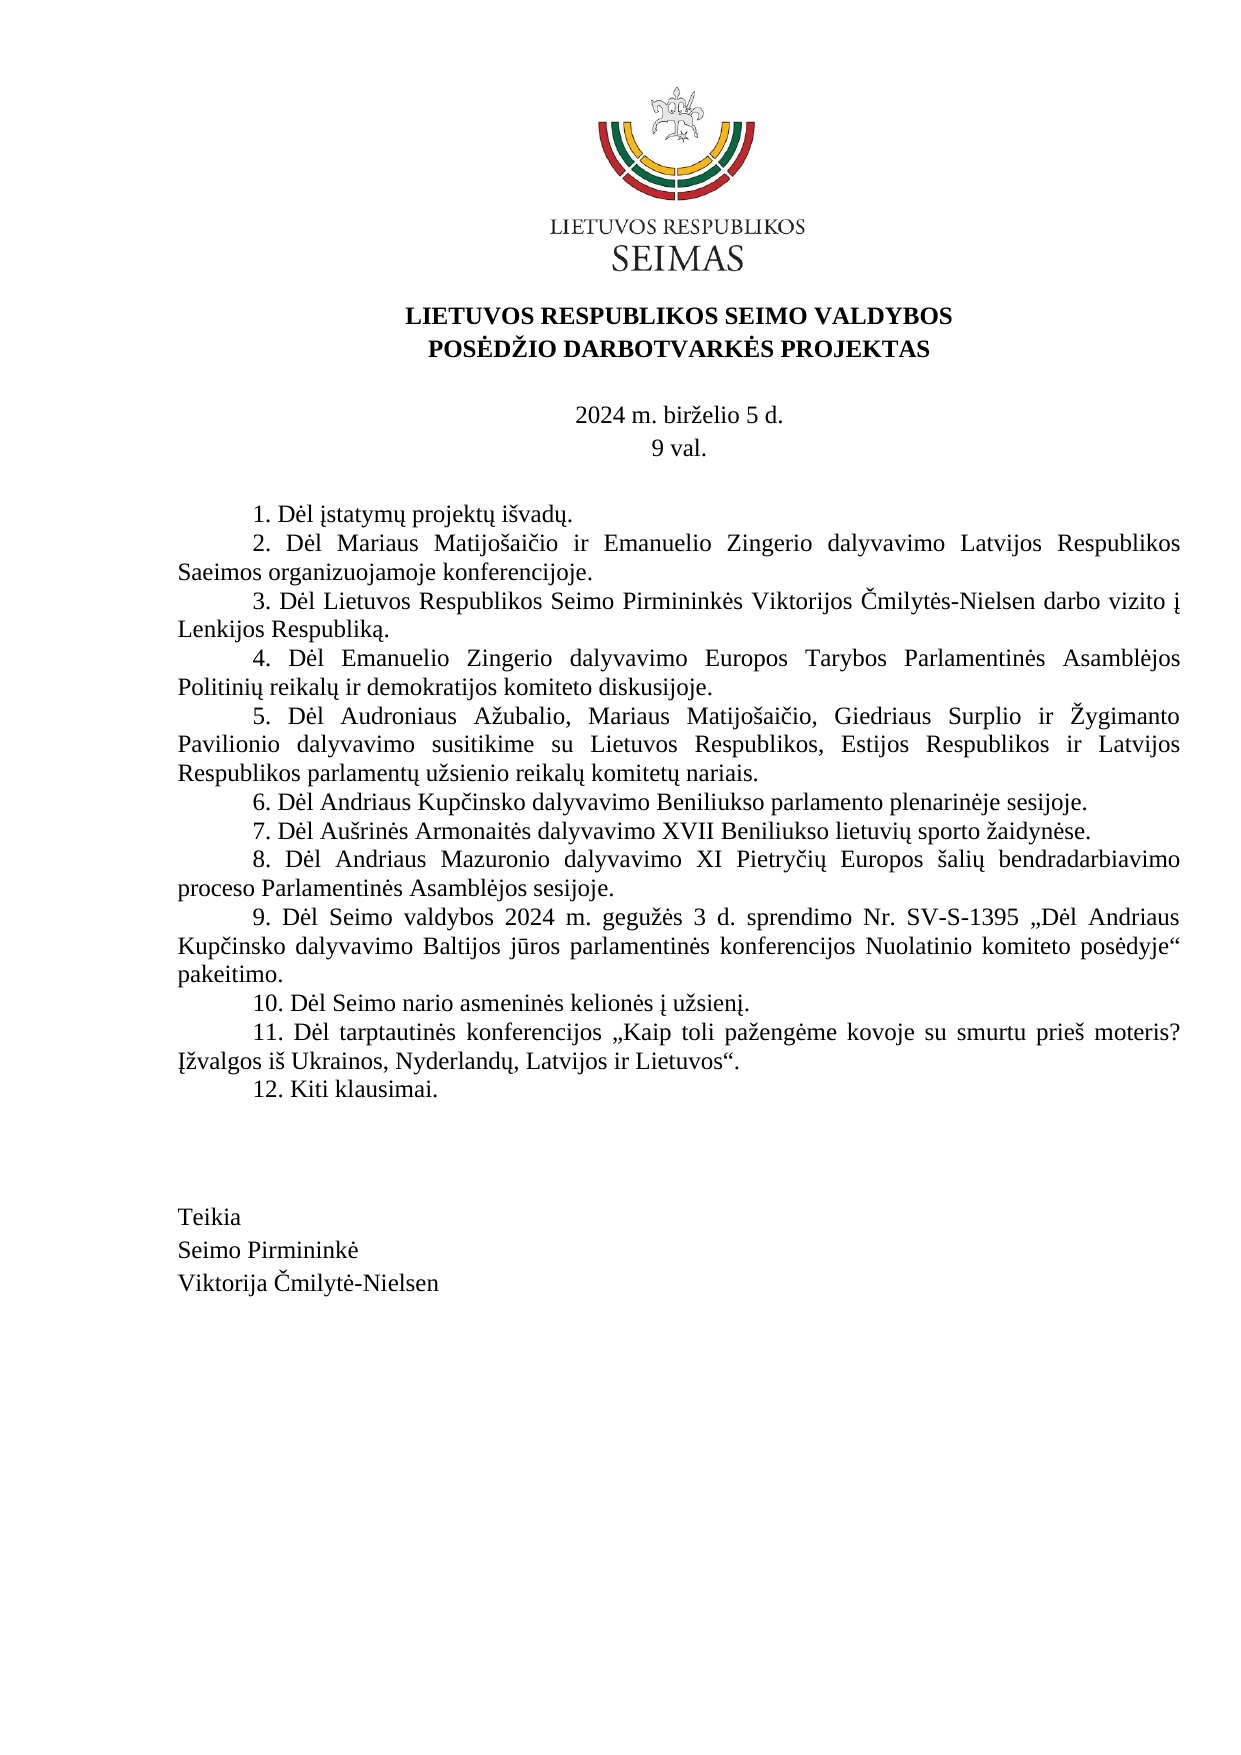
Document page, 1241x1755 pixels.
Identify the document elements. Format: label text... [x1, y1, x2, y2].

text 10. Dėl Seimo nario asmeninės kelionės į užsienį. [177, 988, 1181, 1017]
text Seimo Pirmininkė [177, 1235, 1181, 1264]
text 5. Dėl Audroniaus Ažubalio, Mariaus Matijošaičio, Giedriaus Surplio ir Žygimanto Pavilionio dalyvavimo susitikime su Lietuvos Respublikos, Estijos Respublikos ir Latvijos Respublikos parlamentų užsienio reikalų komitetų nariais. [177, 701, 1181, 787]
text 7. Dėl Aušrinės Armonaitės dalyvavimo XVII Beniliukso lietuvių sporto žaidynėse. [177, 816, 1181, 844]
text 8. Dėl Andriaus Mazuronio dalyvavimo XI Pietryčių Europos šalių bendradarbiavimo proceso Parlamentinės Asamblėjos sesijoje. [177, 844, 1181, 902]
text 4. Dėl Emanuelio Zingerio dalyvavimo Europos Tarybos Parlamentinės Asamblėjos Politinių reikalų ir demokratijos komiteto diskusijoje. [177, 643, 1181, 701]
text 9. Dėl Seimo valdybos 2024 m. gegužės 3 d. sprendimo Nr. SV-S-1395 „Dėl Andriaus Kupčinsko dalyvavimo Baltijos jūros parlamentinės konferencijos Nuolatinio komiteto posėdyje“ pakeitimo. [177, 902, 1181, 988]
text 11. Dėl tarptautinės konferencijos „Kaip toli pažengėme kovoje su smurtu prieš moteris? Įžvalgos iš Ukrainos, Nyderlandų, Latvijos ir Lietuvos“. [177, 1017, 1181, 1074]
text Viktorija Čmilytė-Nielsen [177, 1268, 1181, 1297]
text LIETUVOS RESPUBLIKOS SEIMO VALDYBOS [177, 301, 1181, 330]
text 12. Kiti klausimai. [177, 1074, 1181, 1103]
text 1. Dėl įstatymų projektų išvadų. [177, 499, 1181, 528]
text POSĖDŽIO DARBOTVARKĖS PROJEKTAS [177, 334, 1181, 363]
text 9 val. [177, 433, 1181, 462]
text 2. Dėl Mariaus Matijošaičio ir Emanuelio Zingerio dalyvavimo Latvijos Respublikos Saeimos organizuojamoje konferencijoje. [177, 528, 1181, 586]
text 6. Dėl Andriaus Kupčinsko dalyvavimo Beniliukso parlamento plenarinėje sesijoje. [177, 787, 1181, 816]
text 2024 m. birželio 5 d. [177, 401, 1181, 429]
text Teikia [177, 1202, 1181, 1231]
text 3. Dėl Lietuvos Respublikos Seimo Pirmininkės Viktorijos Čmilytės-Nielsen darbo vizito į Lenkijos Respubliką. [177, 586, 1181, 643]
